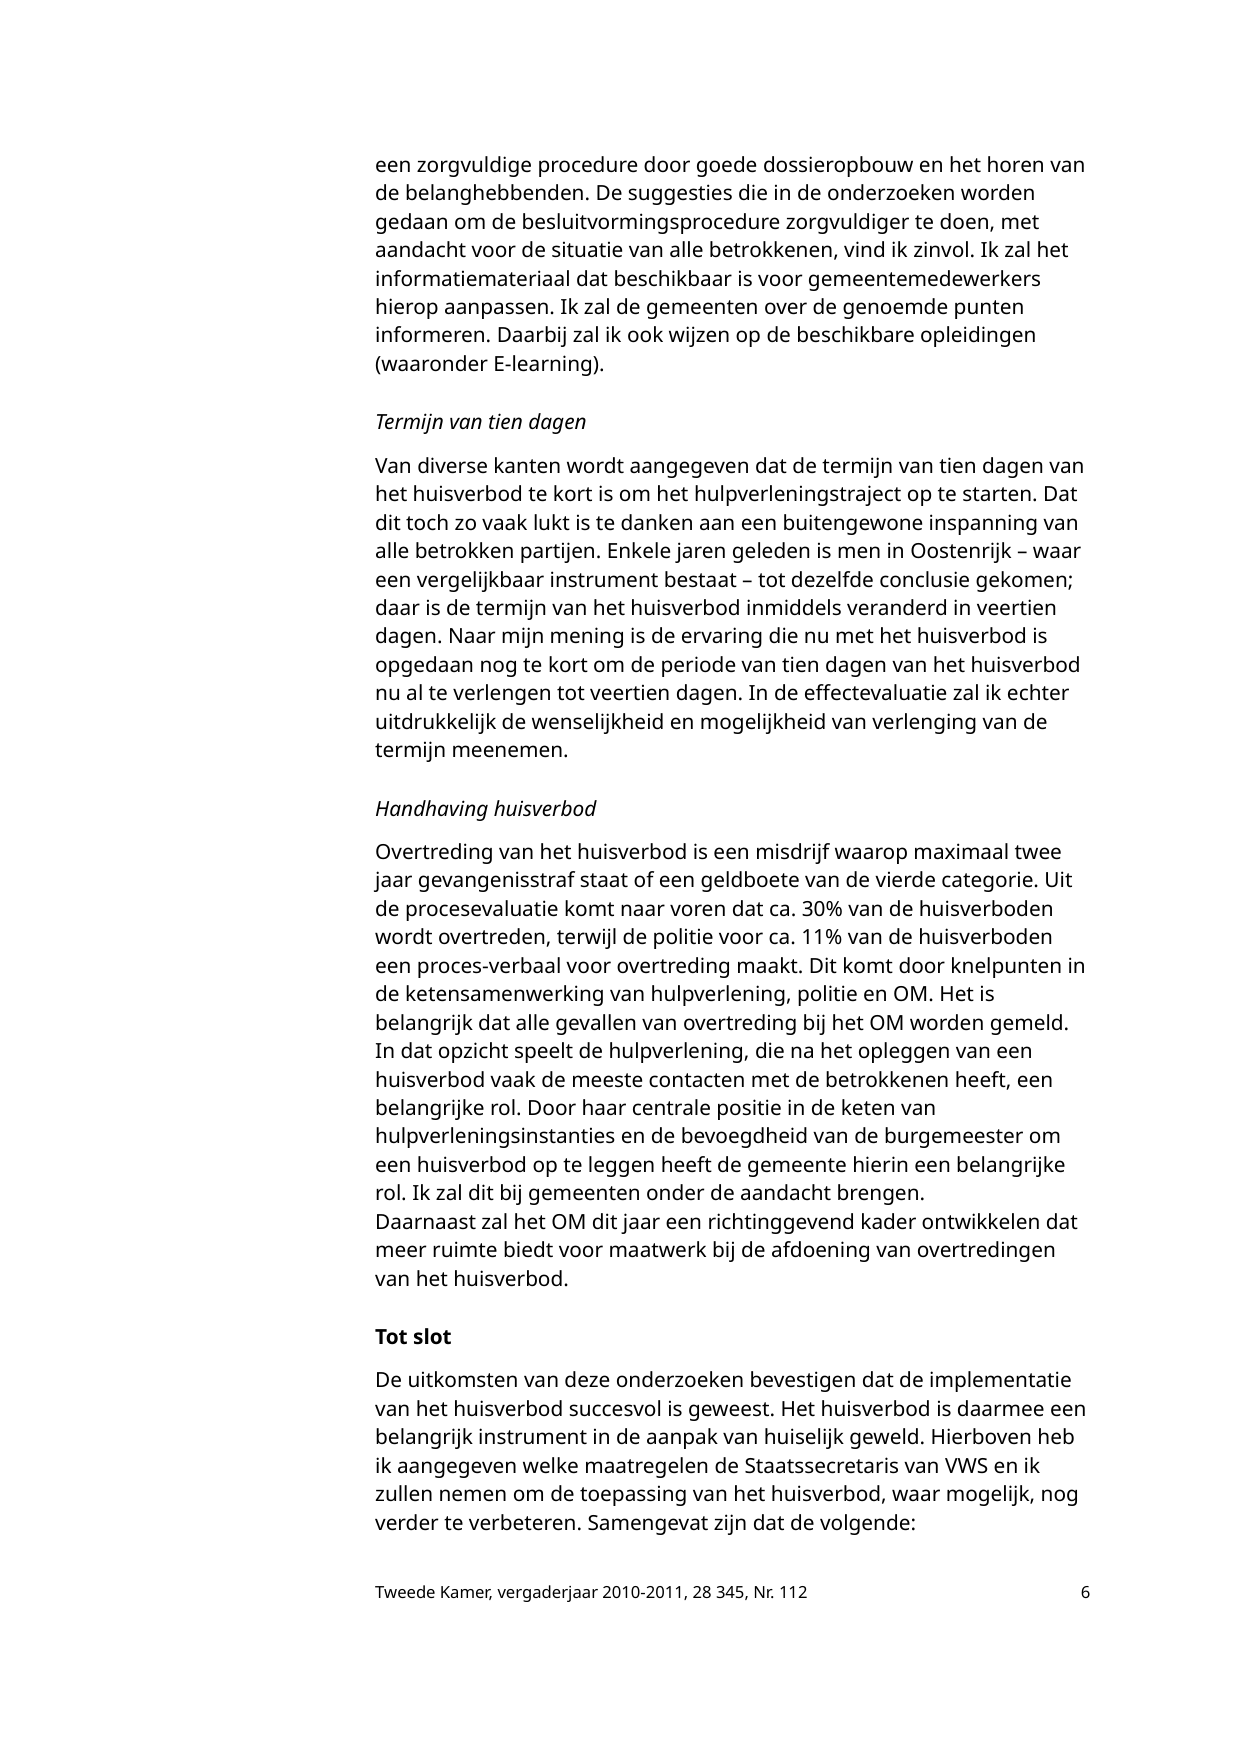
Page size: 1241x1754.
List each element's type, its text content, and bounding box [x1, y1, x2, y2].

text De uitkomsten van deze onderzoeken bevestigen dat de implementatie van het huisverbod succesvol is geweest. Het huisverbod is daarmee een belangrijk instrument in de aanpak van huiselijk geweld. Hierboven heb ik aangegeven welke maatregelen de Staatssecretaris van VWS en ik zullen nemen om de toepassing van het huisverbod, waar mogelijk, nog verder te verbeteren. Samengevat zijn dat de volgende: [375, 1481, 1090, 1538]
text Een tweede bevinding uit het onderzoek betreft het grote belang van een zorgvuldige procedure door goede dossieropbouw en het horen van de belanghebbenden. De suggesties die in de onderzoeken worden gedaan om de besluitvormingsprocedure zorgvuldiger te doen, met aandacht voor de situatie van alle betrokkenen, vind ik zinvol. Ik zal het informatiemateriaal dat beschikbaar is voor gemeentemedewerkers hierop aanpassen. Ik zal de gemeenten over de genoemde punten informeren. Daarbij zal ik ook wijzen op de beschikbare opleidingen (waaronder E-learning). [375, 237, 1090, 493]
text Tot slot [375, 1437, 1090, 1466]
text Overtreding van het huisverbod is een misdrijf waarop maximaal twee jaar gevangenisstraf staat of een geldboete van de vierde categorie. Uit de procesevaluatie komt naar voren dat ca. 30% van de huisverboden wordt overtreden, terwijl de politie voor ca. 11% van de huisverboden een proces-verbaal voor overtreding maakt. Dit komt door knelpunten in de ketensamenwerking van hulpverlening, politie en OM. Het is belangrijk dat alle gevallen van overtreding bij het OM worden gemeld. In dat opzicht speelt de hulpverlening, die na het opleggen van een huisverbod vaak de meeste contacten met de betrokkenen heeft, een belangrijke rol. Door haar centrale positie in de keten van hulpverleningsinstanties en de bevoegdheid van de burgemeester om een huisverbod op te leggen heeft de gemeente hierin een belangrijke rol. Ik zal dit bij gemeenten onder de aandacht brengen. [375, 952, 1090, 1322]
text Van diverse kanten wordt aangegeven dat de termijn van tien dagen van het huisverbod te kort is om het hulpverleningstraject op te starten. Dat dit toch zo vaak lukt is te danken aan een buitengewone inspanning van alle betrokken partijen. Enkele jaren geleden is men in Oostenrijk – waar een vergelijkbaar instrument bestaat – tot dezelfde conclusie gekomen; daar is de termijn van het huisverbod inmiddels veranderd in veertien dagen. Naar mijn mening is de ervaring die nu met het huisverbod is opgedaan nog te kort om de periode van tien dagen van het huisverbod nu al te verlengen tot veertien dagen. In de effectevaluatie zal ik echter uitdrukkelijk de wenselijkheid en mogelijkheid van verlenging van de termijn meenemen. [375, 566, 1090, 879]
text Daarnaast zal het OM dit jaar een richtinggevend kader ontwikkelen dat meer ruimte biedt voor maatwerk bij de afdoening van overtredingen van het huisverbod. [375, 1322, 1090, 1407]
text Ik heb contact opgenomen met de Nederlandse Orde van Advocaten (NOVA) om te bezien hoe de kennis van advocaten over het huisverbod kan worden opgefrist. De NOVA zal binnenkort in het Advocatenblad een artikel plaatsen over het huisverbod. [375, 150, 1090, 207]
text Termijn van tien dagen [375, 523, 1090, 551]
text Handhaving huisverbod [375, 909, 1090, 937]
